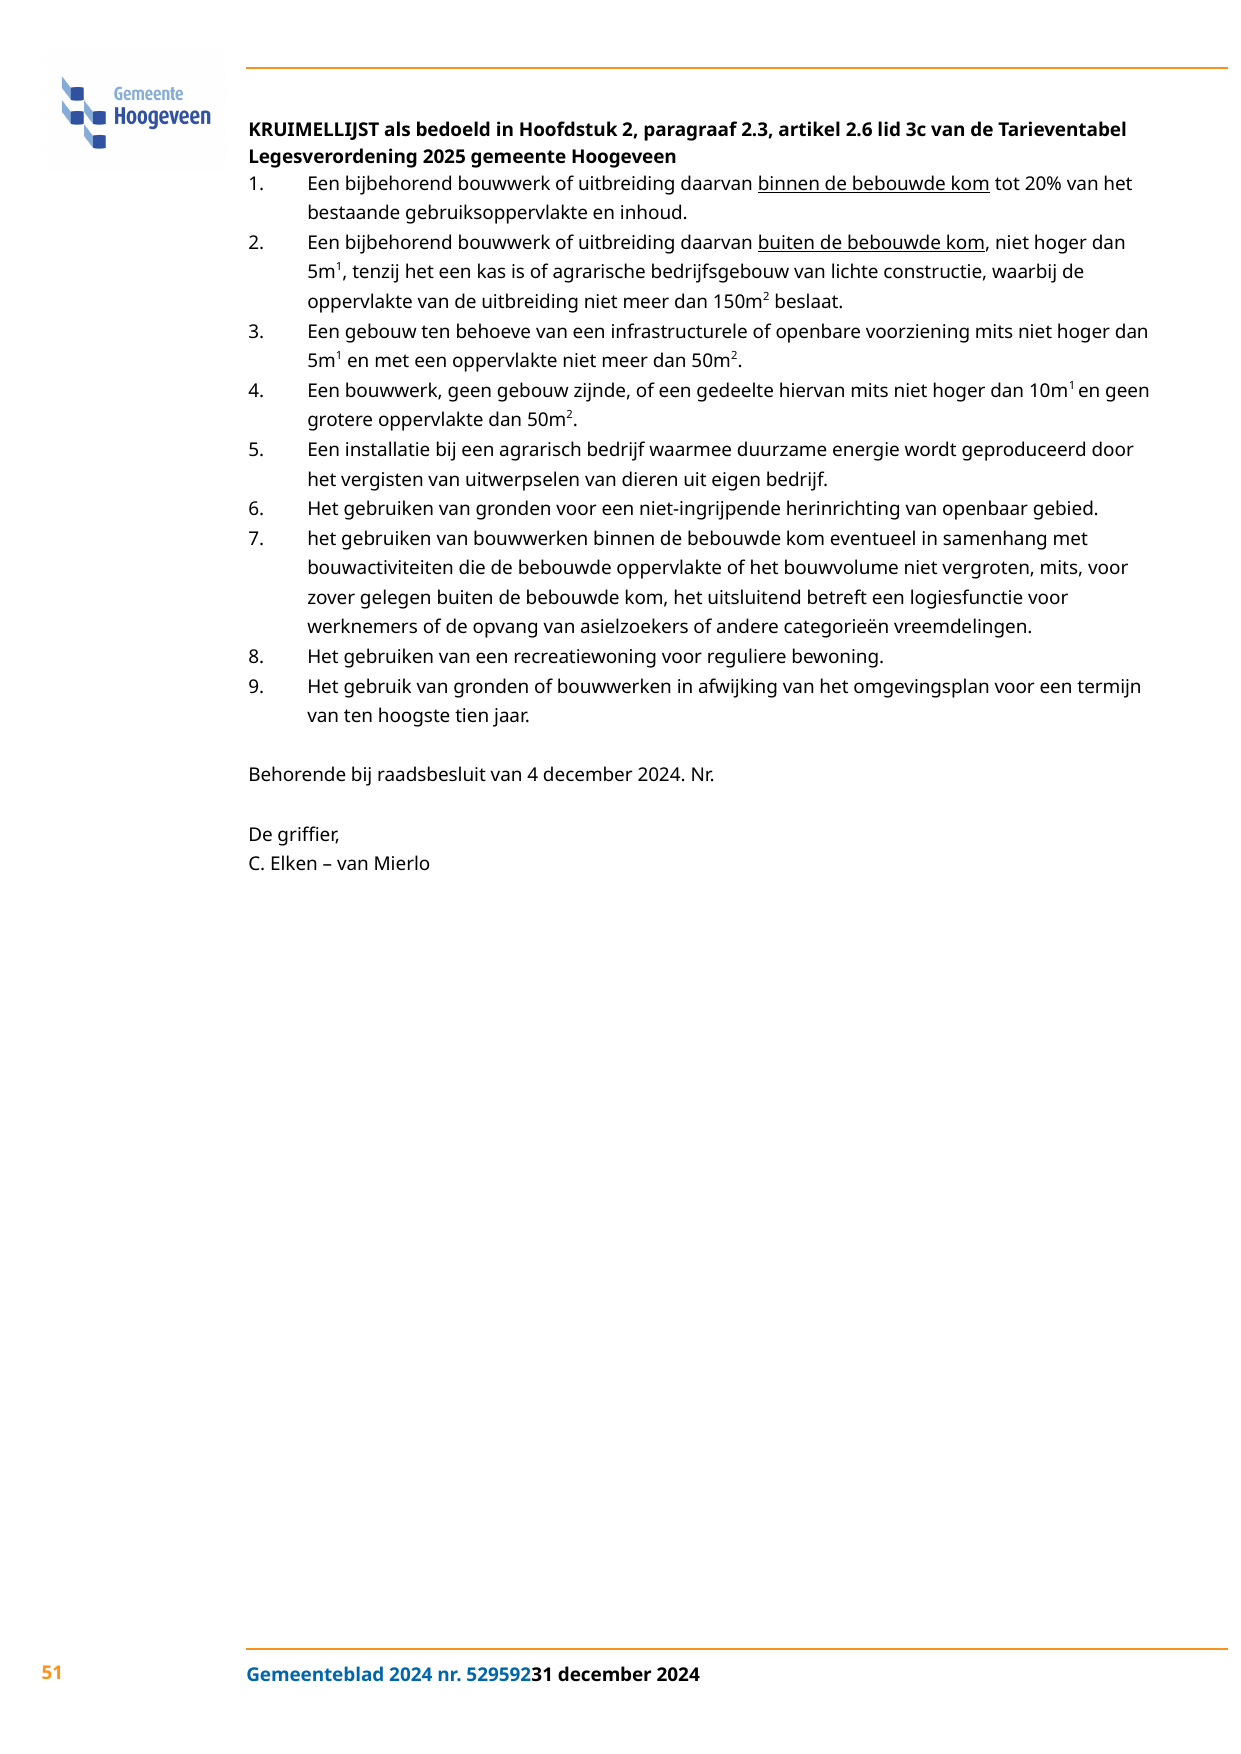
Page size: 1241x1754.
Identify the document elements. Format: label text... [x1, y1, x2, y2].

list Het gebruik van gronden of bouwwerken in afwijking van het omgevingsplan voor een termijn van ten hoogste tien jaar. [248, 673, 1152, 728]
text KRUIMELLIJST als bedoeld in Hoofdstuk 2, paragraaf 2.3, artikel 2.6 lid 3c van de Tarieventabel Legesverordening 2025 gemeente Hoogeveen [248, 116, 1152, 170]
list Een bijbehorend bouwwerk of uitbreiding daarvan buiten de bebouwde kom, niet hoger dan 5m1, tenzij het een kas is of agrarische bedrijfsgebouw van lichte constructie, waarbij de oppervlakte van de uitbreiding niet meer dan 150m2 beslaat. [248, 229, 1152, 314]
list Een installatie bij een agrarisch bedrijf waarmee duurzame energie wordt geproduceerd door het vergisten van uitwerpselen van dieren uit eigen bedrijf. [248, 436, 1152, 491]
text Behorende bij raadsbesluit van 4 december 2024. Nr. [248, 762, 1152, 787]
text De griffier, [248, 821, 1152, 846]
picture [41, 47, 231, 172]
list Het gebruiken van gronden voor een niet-ingrijpende herinrichting van openbaar gebied. [248, 495, 1152, 521]
list Een gebouw ten behoeve van een infrastructurele of openbare voorziening mits niet hoger dan 5m1 en met een oppervlakte niet meer dan 50m2. [248, 318, 1152, 373]
list Het gebruiken van een recreatiewoning voor reguliere bewoning. [248, 643, 1152, 669]
text C. Elken – van Mierlo [248, 850, 1152, 876]
list Een bijbehorend bouwwerk of uitbreiding daarvan binnen de bebouwde kom tot 20% van het bestaande gebruiksoppervlakte en inhoud. [248, 170, 1152, 225]
list het gebruiken van bouwwerken binnen de bebouwde kom eventueel in samenhang met bouwactiviteiten die de bebouwde oppervlakte of het bouwvolume niet vergroten, mits, voor zover gelegen buiten de bebouwde kom, het uitsluitend betreft een logiesfunctie voor werknemers of de opvang van asielzoekers of andere categorieën vreemdelingen. [248, 525, 1152, 639]
list Een bouwwerk, geen gebouw zijnde, of een gedeelte hiervan mits niet hoger dan 10m1 en geen grotere oppervlakte dan 50m2. [248, 377, 1152, 432]
